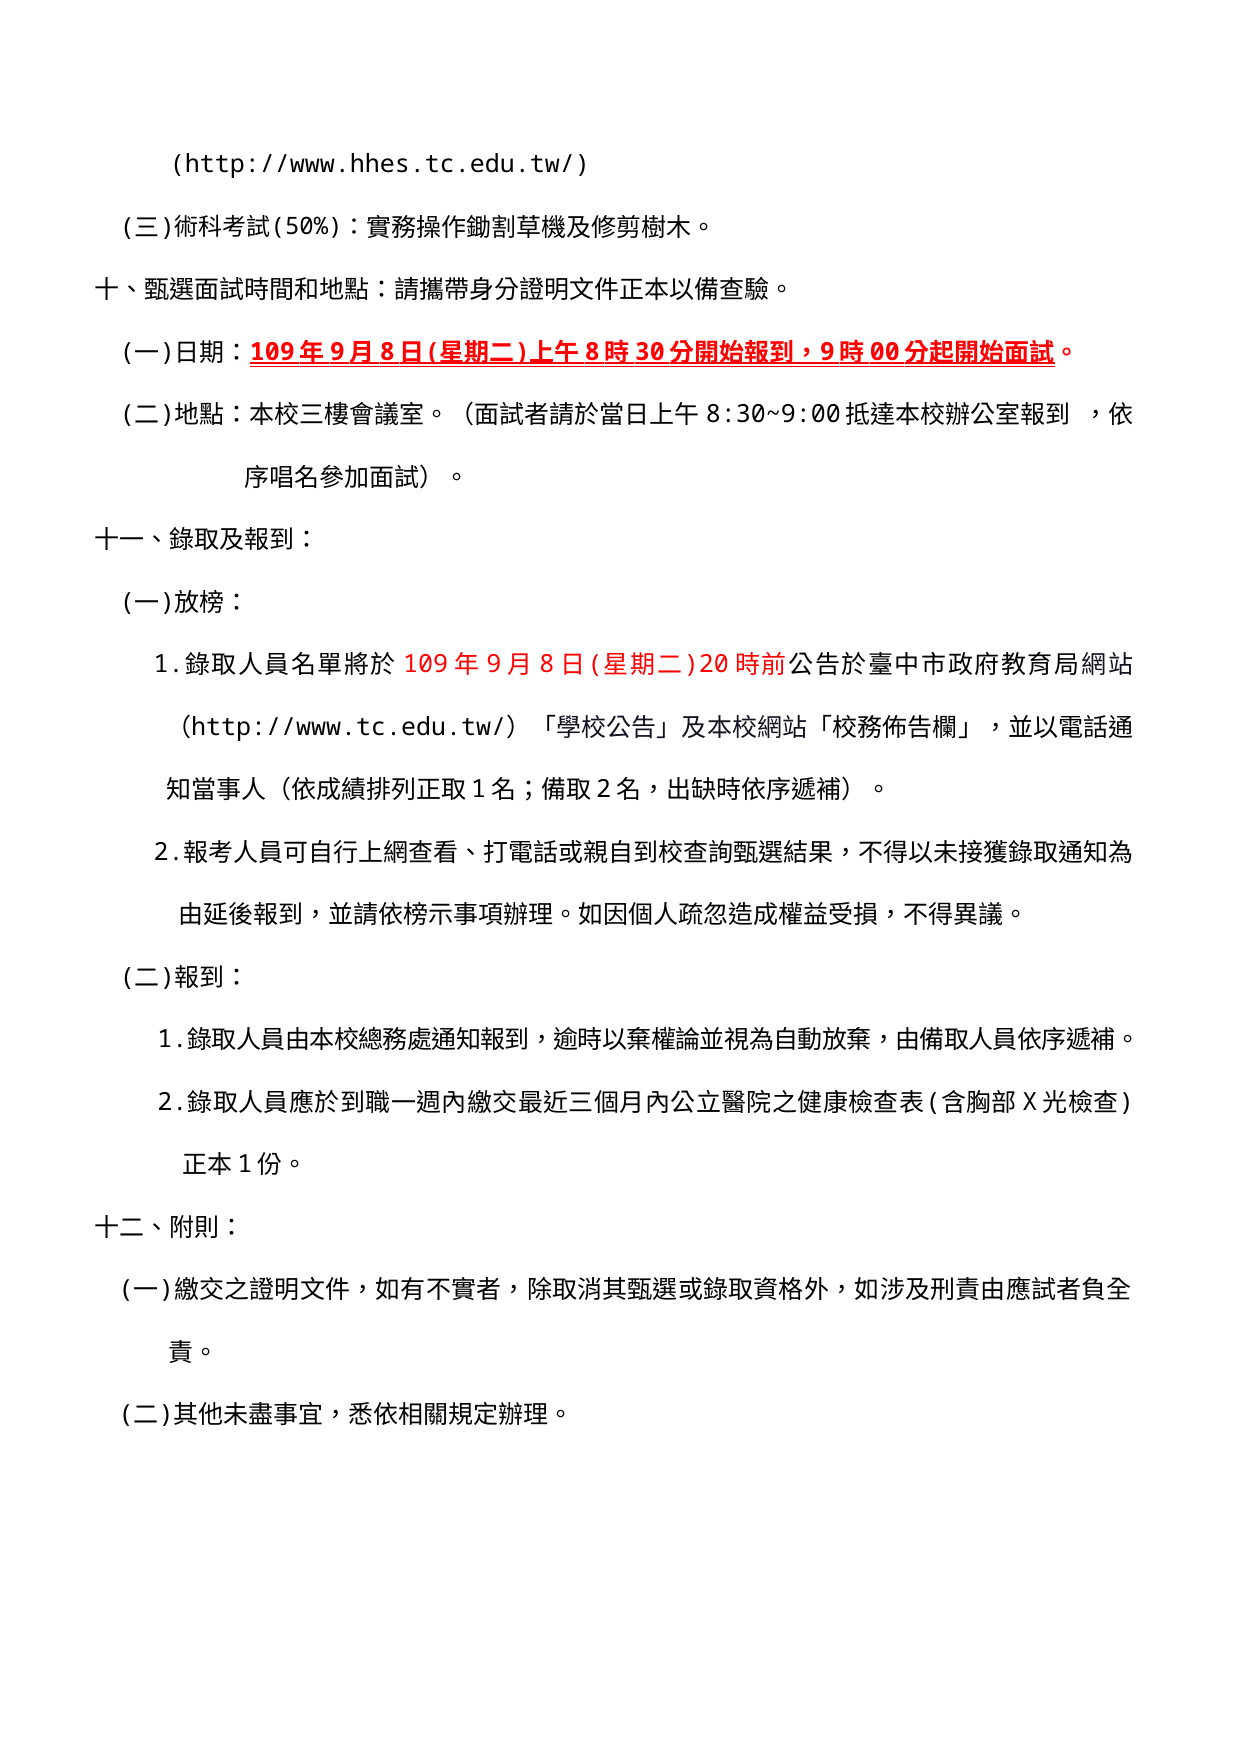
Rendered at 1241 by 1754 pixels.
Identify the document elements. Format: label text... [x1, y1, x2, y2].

text (二)地點：本校三樓會議室。（面試者請於當日上午8:30~9:00抵達本校辦公室報到 ，依序唱名參加面試）。 [94, 371, 1134, 496]
text (二)報到： [94, 933, 1134, 996]
text 十二、附則： [94, 1183, 1134, 1246]
text 2.報考人員可自行上網查看、打電話或親自到校查詢甄選結果，不得以未接獲錄取通知為由延後報到，並請依榜示事項辦理。如因個人疏忽造成權益受損，不得異議。 [153, 808, 1134, 933]
text (一)日期：109年9月8日(星期二)上午8時30分開始報到，9時00分起開始面試。 [94, 308, 1134, 371]
text (一)繳交之證明文件，如有不實者，除取消其甄選或錄取資格外，如涉及刑責由應試者負全責。 [118, 1246, 1134, 1371]
text (三)術科考試(50%)：實務操作鋤割草機及修剪樹木。 [94, 183, 1134, 246]
text 2.錄取人員應於到職一週內繳交最近三個月內公立醫院之健康檢查表(含胸部X光檢查) 正本1份。 [157, 1058, 1134, 1183]
text 1.錄取人員由本校總務處通知報到，逾時以棄權論並視為自動放棄，由備取人員依序遞補。 [157, 996, 1134, 1058]
text 十一、錄取及報到： [94, 496, 1134, 558]
text 1.錄取人員名單將於109年9月8日(星期二)20時前公告於臺中市政府教育局網站（http://www.tc.edu.tw/）「學校公告」及本校網站「校務佈告欄」，並以電話通知當事人（依成績排列正取1名；備取2名，出缺時依序遞補）。 [153, 621, 1134, 808]
text 十、甄選面試時間和地點：請攜帶身分證明文件正本以備查驗。 [94, 246, 1134, 308]
text (http://www.hhes.tc.edu.tw/) [94, 121, 1134, 183]
text (一)放榜： [94, 558, 1134, 621]
text (二)其他未盡事宜，悉依相關規定辦理。 [118, 1371, 1134, 1433]
